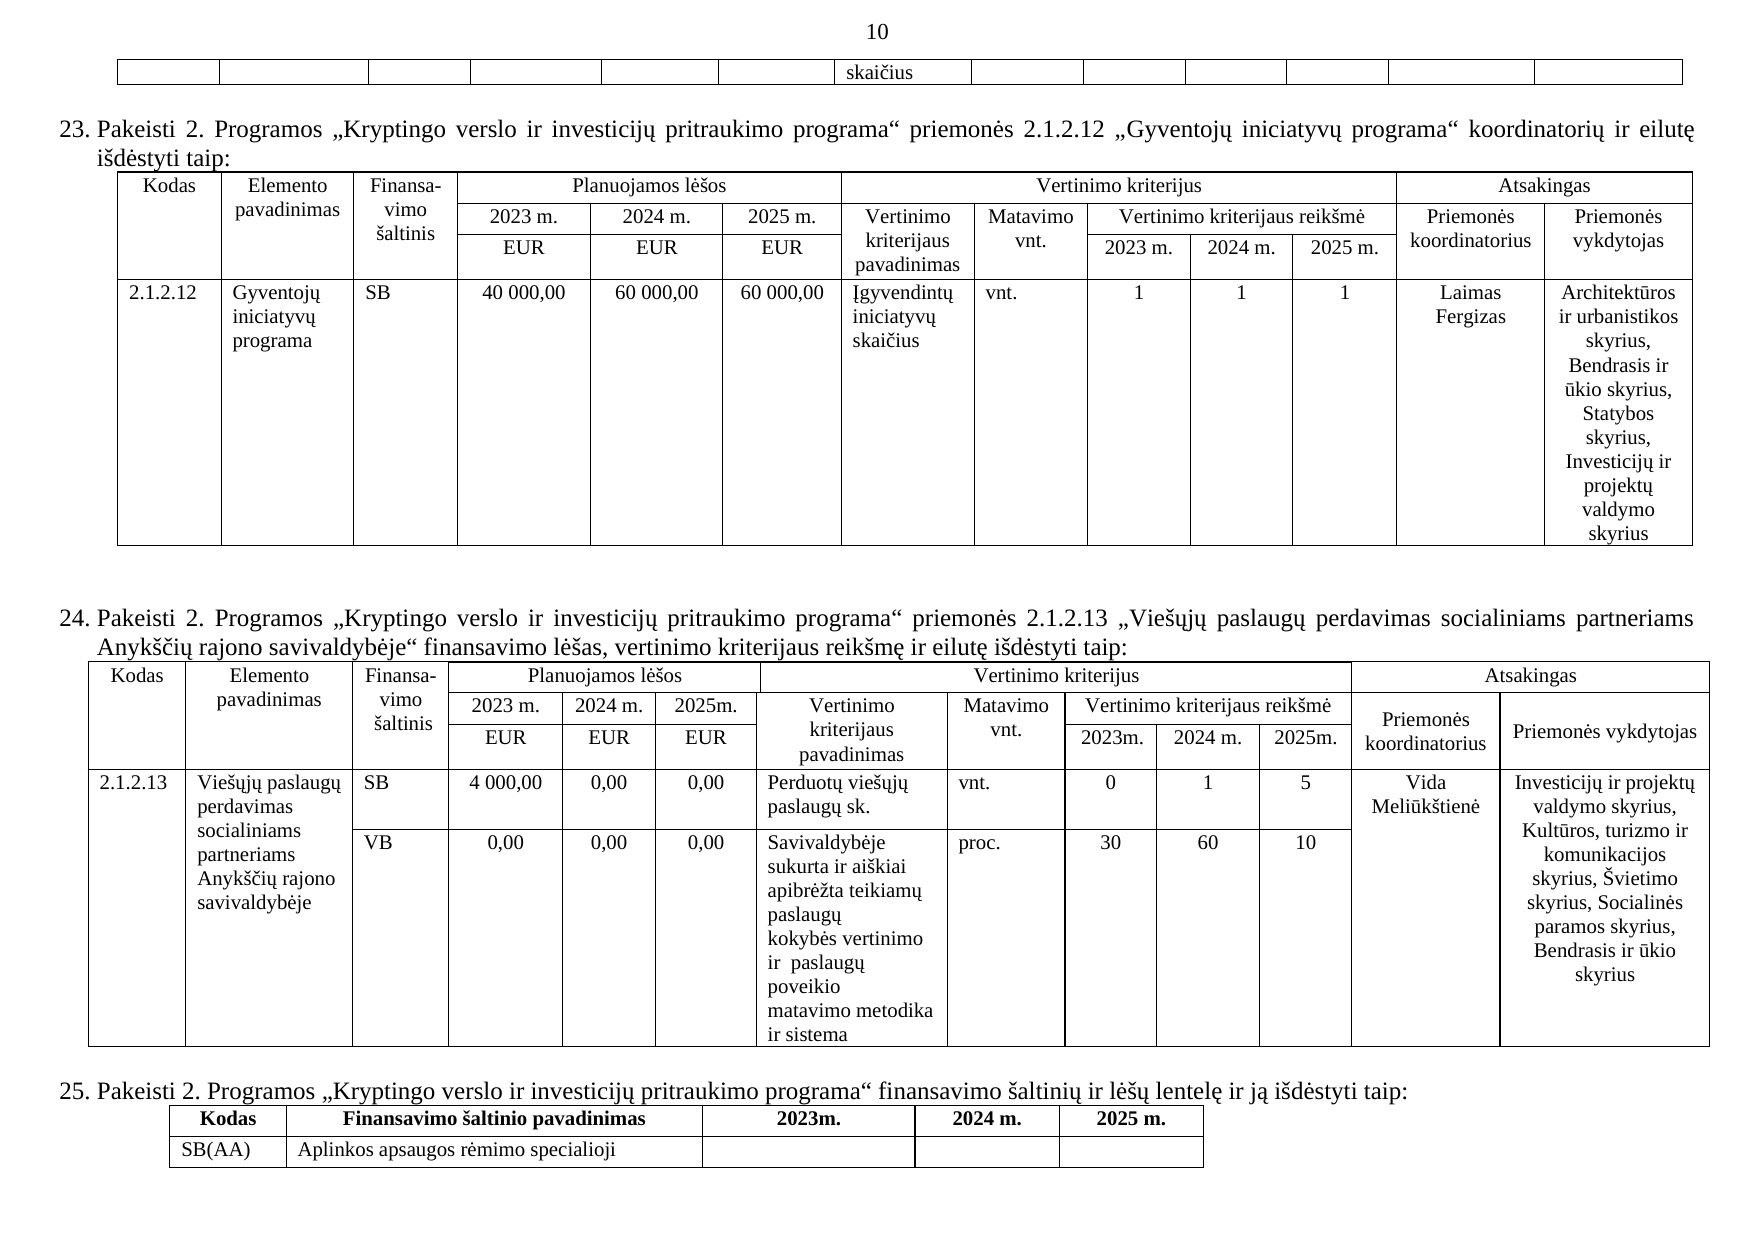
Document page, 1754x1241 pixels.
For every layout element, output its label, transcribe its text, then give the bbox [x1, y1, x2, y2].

table_cell Architektūros ir urbanistikos skyrius, Bendrasis ir ūkio skyrius, Statybos skyrius, Investicijų ir projektų valdymo skyrius [1545, 280, 1692, 545]
table_cell skaičius [835, 60, 971, 84]
table_header Kodas [170, 1106, 286, 1136]
table_cell 1 [1293, 280, 1396, 545]
table_cell [602, 60, 718, 84]
table_cell [220, 60, 368, 84]
table_cell 0 [1066, 770, 1156, 828]
table_cell [1710, 829, 1735, 1046]
table_cell EUR [449, 725, 562, 769]
table_cell [972, 60, 1083, 84]
table_header Finansavimo šaltinio pavadinimas [287, 1106, 702, 1136]
table_cell 2024 m. [591, 204, 722, 234]
table_cell 2023m. [1066, 725, 1156, 769]
table_header Planuojamos lėšos [458, 173, 841, 203]
table_cell 30 [1066, 830, 1156, 1046]
table_header 2025 m. [1060, 1106, 1203, 1136]
table_cell 1 [1088, 280, 1190, 545]
table_header 2024 m. [916, 1106, 1059, 1136]
table_header 2023m. [703, 1106, 914, 1136]
table_cell [1710, 724, 1735, 769]
table_cell 2024 m. [563, 693, 655, 723]
table_cell Gyventojų iniciatyvų programa [222, 280, 353, 545]
text 25. Pakeisti 2. Programos „Kryptingo verslo ir investicijų pritraukimo programa“ finansavimo šaltinių ir lėšų lentelę ir ją išdėstyti taip: [59, 1076, 1695, 1105]
text 23. Pakeisti 2. Programos „Kryptingo verslo ir investicijų pritraukimo programa“ priemonės 2.1.2.12 „Gyventojų iniciatyvų programa“ koordinatorių ir eilutę išdėstyti taip: [59, 114, 1695, 171]
table_cell 2.1.2.12 [118, 280, 221, 545]
table_cell [1084, 60, 1185, 84]
table_cell 5 [1260, 770, 1351, 828]
table_cell proc. [948, 830, 1064, 1046]
table_cell 2024 m. [1191, 235, 1292, 279]
table_cell 0,00 [563, 830, 655, 1046]
table_cell 1 [1191, 280, 1292, 545]
table_cell Vertinimo kriterijaus pavadinimas [842, 204, 974, 279]
table_cell [89, 829, 185, 1046]
table_cell Vertinimo kriterijaus reikšmė [1088, 204, 1396, 234]
table_cell EUR [563, 725, 655, 769]
text 24. Pakeisti 2. Programos „Kryptingo verslo ir investicijų pritraukimo programa“ priemonės 2.1.2.13 „Viešųjų paslaugų perdavimas socialiniams partneriams Anykščių rajono savivaldybėje“ finansavimo lėšas, vertinimo kriterijaus reikšmę ir eilutę išdėstyti taip: [59, 603, 1695, 661]
table_cell VB [353, 830, 448, 1046]
table_cell Vertinimo kriterijaus reikšmė [1066, 693, 1351, 723]
table_cell 2024 m. [1157, 725, 1259, 769]
table_cell Perduotų viešųjų paslaugų sk. [757, 770, 947, 828]
table_cell 10 [1260, 830, 1351, 1046]
table_cell EUR [723, 235, 841, 279]
table_cell Aplinkos apsaugos rėmimo specialioji [287, 1137, 702, 1167]
table_cell 2025m. [656, 693, 756, 723]
table_cell [916, 1137, 1059, 1167]
table_header Vertinimo kriterijus [761, 663, 1351, 692]
table_cell Matavimo vnt. [948, 693, 1064, 769]
table_header Elemento pavadinimas [222, 173, 353, 279]
table_cell EUR [656, 725, 756, 769]
table_cell 2023 m. [458, 204, 590, 234]
table_cell [369, 60, 470, 84]
table_cell SB [353, 770, 448, 828]
table_cell [1389, 60, 1534, 84]
table_cell Priemonės koordinatorius [1352, 693, 1499, 769]
table_cell [1710, 769, 1735, 828]
table_cell Investicijų ir projektų valdymo skyrius, Kultūros, turizmo ir komunikacijos skyrius, Švietimo skyrius, Socialinės paramos skyrius, Bendrasis ir ūkio skyrius [1501, 770, 1709, 1046]
table_cell Priemonės koordinatorius [1397, 204, 1544, 279]
table_header Kodas [118, 173, 221, 279]
table_cell [1287, 60, 1388, 84]
table_cell Savivaldybėje sukurta ir aiškiai apibrėžta teikiamų paslaugų kokybės vertinimo ir paslaugų poveikio matavimo metodika ir sistema [757, 830, 947, 1046]
table_cell Viešųjų paslaugų perdavimas socialiniams partneriams Anykščių rajono savivaldybėje [186, 770, 352, 1046]
table_header Finansa- vimo šaltinis [353, 662, 448, 769]
table_cell Įgyvendintų iniciatyvų skaičius [842, 280, 974, 545]
table_cell 4 000,00 [449, 770, 562, 828]
table_cell EUR [591, 235, 722, 279]
table_cell [719, 60, 834, 84]
table_cell vnt. [975, 280, 1087, 545]
table_cell 2.1.2.13 [89, 770, 185, 828]
table_cell 0,00 [449, 830, 562, 1046]
table_cell 0,00 [563, 770, 655, 828]
table_cell 40 000,00 [458, 280, 590, 545]
table_cell [1535, 60, 1682, 84]
table_cell SB(AA) [170, 1137, 286, 1167]
table_header Finansa-vimo šaltinis [354, 173, 457, 279]
table_cell Vertinimo kriterijaus pavadinimas [757, 693, 947, 769]
table_header Planuojamos lėšos [449, 663, 760, 692]
table_cell 60 000,00 [591, 280, 722, 545]
table_cell Laimas Fergizas [1397, 280, 1544, 545]
table_cell 0,00 [656, 770, 756, 828]
table_cell EUR [458, 235, 590, 279]
table_cell 60 000,00 [723, 280, 841, 545]
table_cell SB [354, 280, 457, 545]
table_cell Priemonės vykdytojas [1545, 204, 1692, 279]
table_cell 2025 m. [723, 204, 841, 234]
table_cell [1186, 60, 1286, 84]
table_cell [1060, 1137, 1203, 1167]
table_cell Matavimo vnt. [975, 204, 1087, 279]
table_header Vertinimo kriterijus [842, 173, 1396, 203]
table_cell [471, 60, 601, 84]
table_header [1710, 661, 1735, 692]
table_header Atsakingas [1397, 173, 1692, 203]
table_cell [1710, 692, 1735, 723]
table_header Atsakingas [1352, 662, 1709, 692]
table_cell 2025 m. [1293, 235, 1396, 279]
table_cell [703, 1137, 914, 1167]
table_cell 2023 m. [1088, 235, 1190, 279]
table_cell 2023 m. [449, 693, 562, 723]
table_cell 60 [1157, 830, 1259, 1046]
table_cell vnt. [948, 770, 1064, 828]
table_cell 0,00 [656, 830, 756, 1046]
table_header Elemento pavadinimas [186, 662, 352, 769]
table_cell Vida Meliūkštienė [1352, 770, 1499, 1046]
table_cell 1 [1157, 770, 1259, 828]
table_cell Priemonės vykdytojas [1501, 693, 1709, 769]
table_header Kodas [89, 662, 185, 769]
table_cell [118, 60, 219, 84]
table_cell 2025m. [1260, 725, 1351, 769]
